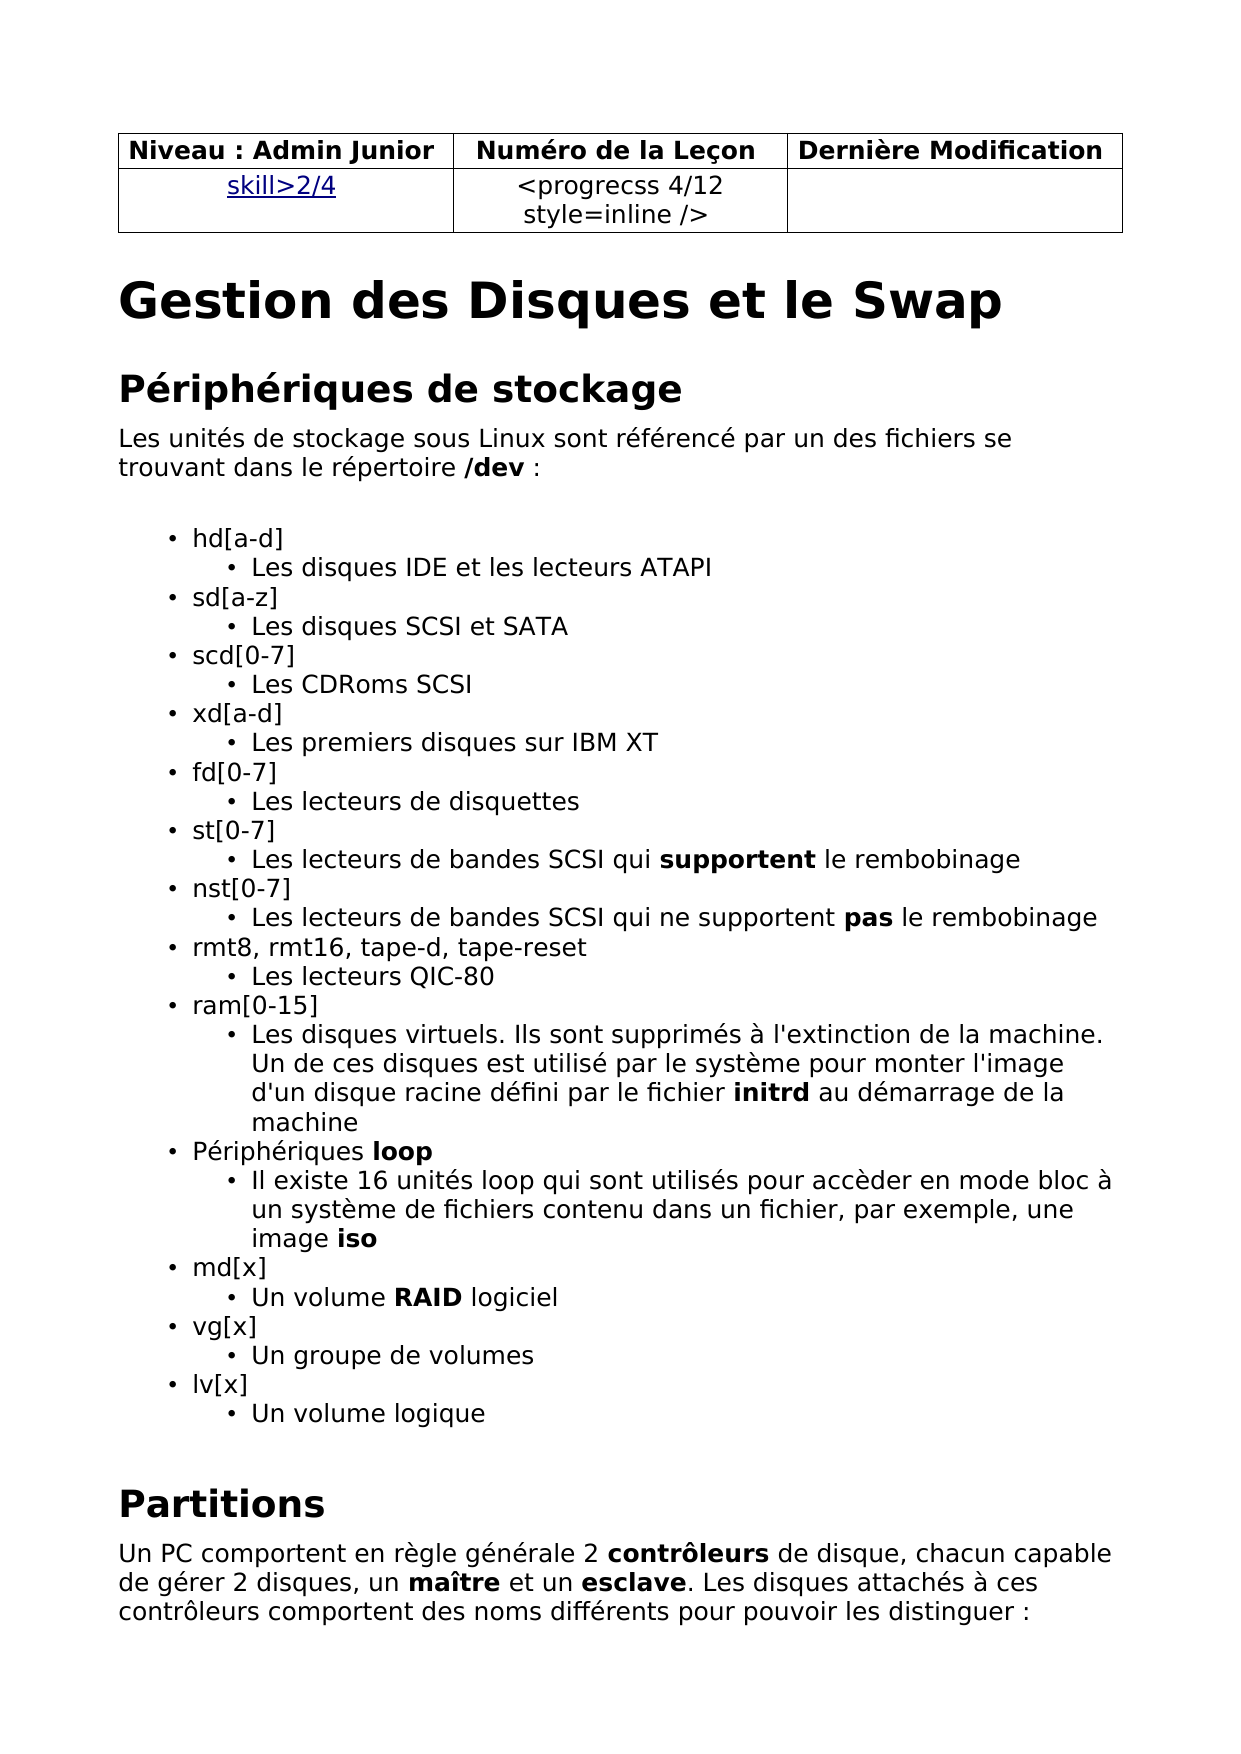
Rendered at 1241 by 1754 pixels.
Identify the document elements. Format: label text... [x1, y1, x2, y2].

list Les disques IDE et les lecteurs ATAPI [236, 553, 1122, 583]
list nst[0-7] [177, 874, 1122, 903]
table_cell [788, 169, 1122, 232]
table_cell <progrecss 4/12 style=inline /> [454, 169, 787, 232]
list Périphériques loop [177, 1137, 1122, 1166]
list Les lecteurs de bandes SCSI qui supportent le rembobinage [236, 845, 1122, 874]
table_header Niveau : Admin Junior [119, 134, 453, 168]
list Les lecteurs QIC-80 [236, 962, 1122, 991]
list lv[x] [177, 1370, 1122, 1399]
list fd[0-7] [177, 758, 1122, 787]
table_header Dernière Modification [788, 134, 1122, 168]
list ram[0-15] [177, 991, 1122, 1020]
list st[0-7] [177, 816, 1122, 845]
list Les CDRoms SCSI [236, 670, 1122, 699]
list Les disques SCSI et SATA [236, 612, 1122, 641]
list xd[a-d] [177, 699, 1122, 728]
list scd[0-7] [177, 641, 1122, 670]
text Un PC comportent en règle générale 2 contrôleurs de disque, chacun capable de gérer 2 disques, un maître et un esclave. Les disques attachés à ces contrôleurs comportent des noms différents pour pouvoir les distinguer : [118, 1539, 1122, 1627]
list rmt8, rmt16, tape-d, tape-reset [177, 933, 1122, 962]
subtitle Périphériques de stockage [118, 368, 1122, 412]
list Les premiers disques sur IBM XT [236, 728, 1122, 758]
list hd[a-d] [177, 524, 1122, 553]
list vg[x] [177, 1312, 1122, 1341]
list Les lecteurs de bandes SCSI qui ne supportent pas le rembobinage [236, 903, 1122, 933]
list md[x] [177, 1253, 1122, 1283]
list Les disques virtuels. Ils sont supprimés à l'extinction de la machine. Un de ces disques est utilisé par le système pour monter l'image d'un disque racine défini par le fichier initrd au démarrage de la machine [236, 1020, 1122, 1137]
list Un groupe de volumes [236, 1341, 1122, 1370]
list sd[a-z] [177, 583, 1122, 612]
list Il existe 16 unités loop qui sont utilisés pour accèder en mode bloc à un système de fichiers contenu dans un fichier, par exemple, une image iso [236, 1166, 1122, 1253]
subtitle Partitions [118, 1483, 1122, 1527]
subtitle Gestion des Disques et le Swap [118, 272, 1122, 330]
table_header Numéro de la Leçon [454, 134, 787, 168]
list Un volume logique [236, 1399, 1122, 1428]
text Les unités de stockage sous Linux sont référencé par un des fichiers se trouvant dans le répertoire /dev : [118, 424, 1122, 482]
table_cell skill>2/4 [119, 169, 453, 232]
list Un volume RAID logiciel [236, 1283, 1122, 1312]
list Les lecteurs de disquettes [236, 787, 1122, 816]
